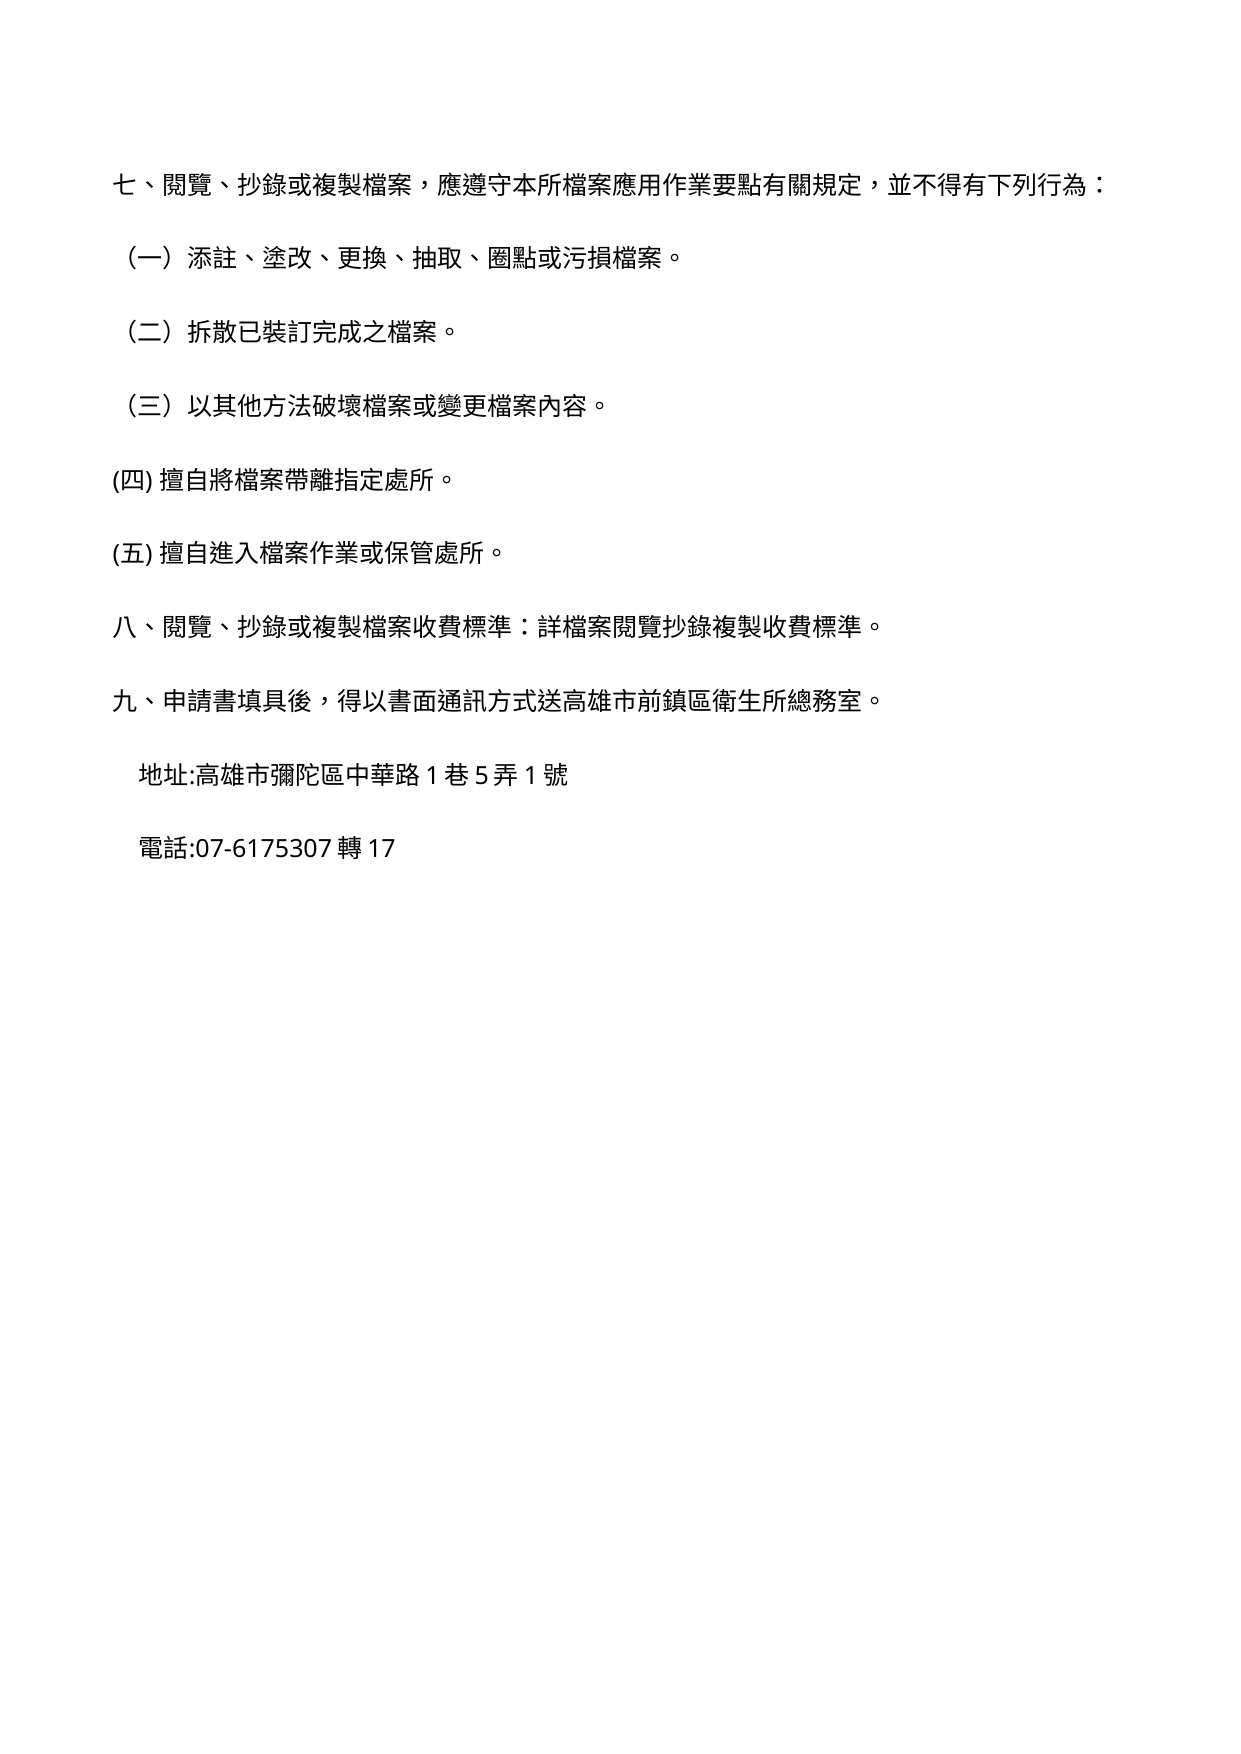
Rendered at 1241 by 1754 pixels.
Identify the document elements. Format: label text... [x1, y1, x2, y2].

text 七、閱覽、抄錄或複製檔案，應遵守本所檔案應用作業要點有關規定，並不得有下列行為： [112, 164, 1128, 202]
text 地址:高雄市彌陀區中華路1巷5弄1號 [112, 754, 1128, 792]
text （二）拆散已裝訂完成之檔案。 [112, 312, 1128, 349]
text 電話:07-6175307轉17 [112, 828, 1128, 866]
text （一）添註、塗改、更換、抽取、圈點或污損檔案。 [112, 238, 1128, 276]
text （三）以其他方法破壞檔案或變更檔案內容。 [112, 386, 1128, 423]
text 九、申請書填具後，得以書面通訊方式送高雄市前鎮區衛生所總務室。 [112, 681, 1128, 718]
text (五) 擅自進入檔案作業或保管處所。 [112, 533, 1128, 571]
text 八、閱覽、抄錄或複製檔案收費標準：詳檔案閱覽抄錄複製收費標準。 [112, 607, 1128, 644]
text (四) 擅自將檔案帶離指定處所。 [112, 459, 1128, 497]
